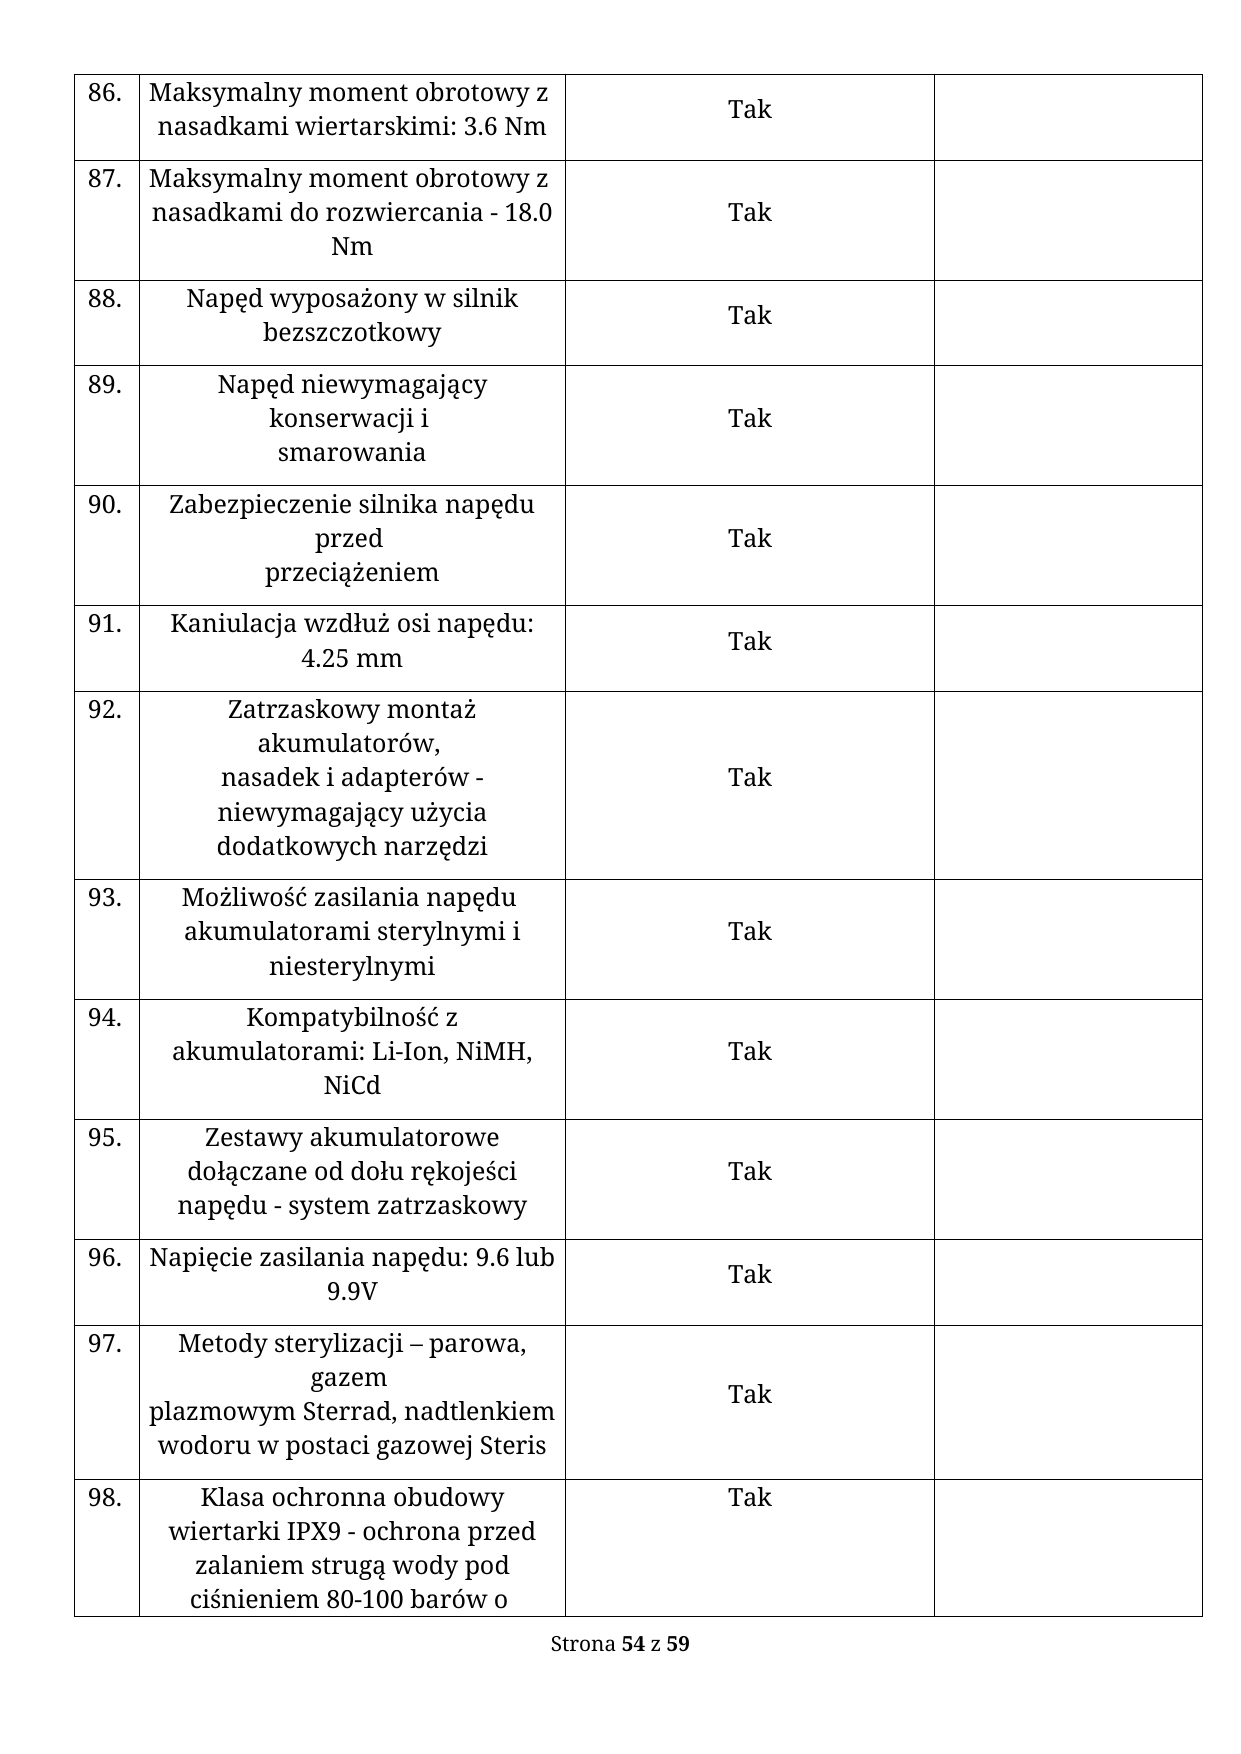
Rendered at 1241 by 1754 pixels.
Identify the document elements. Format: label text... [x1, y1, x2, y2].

table_cell Tak [566, 880, 934, 999]
table_cell Tak [566, 281, 934, 365]
table_cell Maksymalny moment obrotowy z nasadkami wiertarskimi: 3.6 Nm [140, 75, 565, 159]
table_cell Tak [566, 486, 934, 605]
table_cell Zabezpieczenie silnika napędu przed przeciążeniem [140, 486, 565, 605]
table_cell [75, 281, 139, 365]
table_cell [935, 75, 1202, 159]
table_cell Tak [566, 1326, 934, 1478]
table_cell [935, 281, 1202, 365]
table_cell Zatrzaskowy montaż akumulatorów, nasadek i adapterów - niewymagający użycia dodatkowych narzędzi [140, 692, 565, 879]
table_cell Tak [566, 1240, 934, 1324]
table_cell [935, 1000, 1202, 1119]
table_cell [935, 692, 1202, 879]
table_cell Tak [566, 692, 934, 879]
table_cell Napęd wyposażony w silnik bezszczotkowy [140, 281, 565, 365]
table_cell Tak [566, 75, 934, 159]
table_cell Tak [566, 161, 934, 279]
table_cell Napięcie zasilania napędu: 9.6 lub 9.9V [140, 1240, 565, 1324]
table_cell [75, 75, 139, 159]
table_cell [75, 606, 139, 691]
table_cell [75, 1326, 139, 1478]
table_cell [75, 366, 139, 485]
table_cell Tak [566, 1120, 934, 1239]
table_cell Zestawy akumulatorowe dołączane od dołu rękojeści napędu - system zatrzaskowy [140, 1120, 565, 1239]
table_cell [935, 161, 1202, 279]
table_cell Kompatybilność z akumulatorami: Li-Ion, NiMH, NiCd [140, 1000, 565, 1119]
table_cell [75, 880, 139, 999]
table_cell Metody sterylizacji – parowa, gazem plazmowym Sterrad, nadtlenkiem wodoru w postaci gazowej Steris [140, 1326, 565, 1478]
table_cell [935, 1480, 1202, 1616]
table_cell [75, 486, 139, 605]
table_cell Tak [566, 366, 934, 485]
table_cell [75, 1120, 139, 1239]
table_cell [935, 880, 1202, 999]
table_cell [75, 1480, 139, 1616]
table_cell Klasa ochronna obudowy wiertarki IPX9 - ochrona przed zalaniem strugą wody pod ciśnieniem 80-100 barów o [140, 1480, 565, 1616]
table_cell [935, 606, 1202, 691]
table_cell [75, 692, 139, 879]
table_cell [75, 161, 139, 279]
table_cell [935, 1326, 1202, 1478]
table_cell Tak [566, 1000, 934, 1119]
table_cell Napęd niewymagający konserwacji i smarowania [140, 366, 565, 485]
table_cell [935, 1120, 1202, 1239]
table_cell [75, 1240, 139, 1324]
table_cell Możliwość zasilania napędu akumulatorami sterylnymi i niesterylnymi [140, 880, 565, 999]
table_cell [935, 486, 1202, 605]
table_cell Tak [566, 1480, 934, 1616]
table_cell [75, 1000, 139, 1119]
table_cell Kaniulacja wzdłuż osi napędu: 4.25 mm [140, 606, 565, 691]
table_cell Maksymalny moment obrotowy z nasadkami do rozwiercania - 18.0 Nm [140, 161, 565, 279]
table_cell [935, 366, 1202, 485]
table_cell Tak [566, 606, 934, 691]
table_cell [935, 1240, 1202, 1324]
